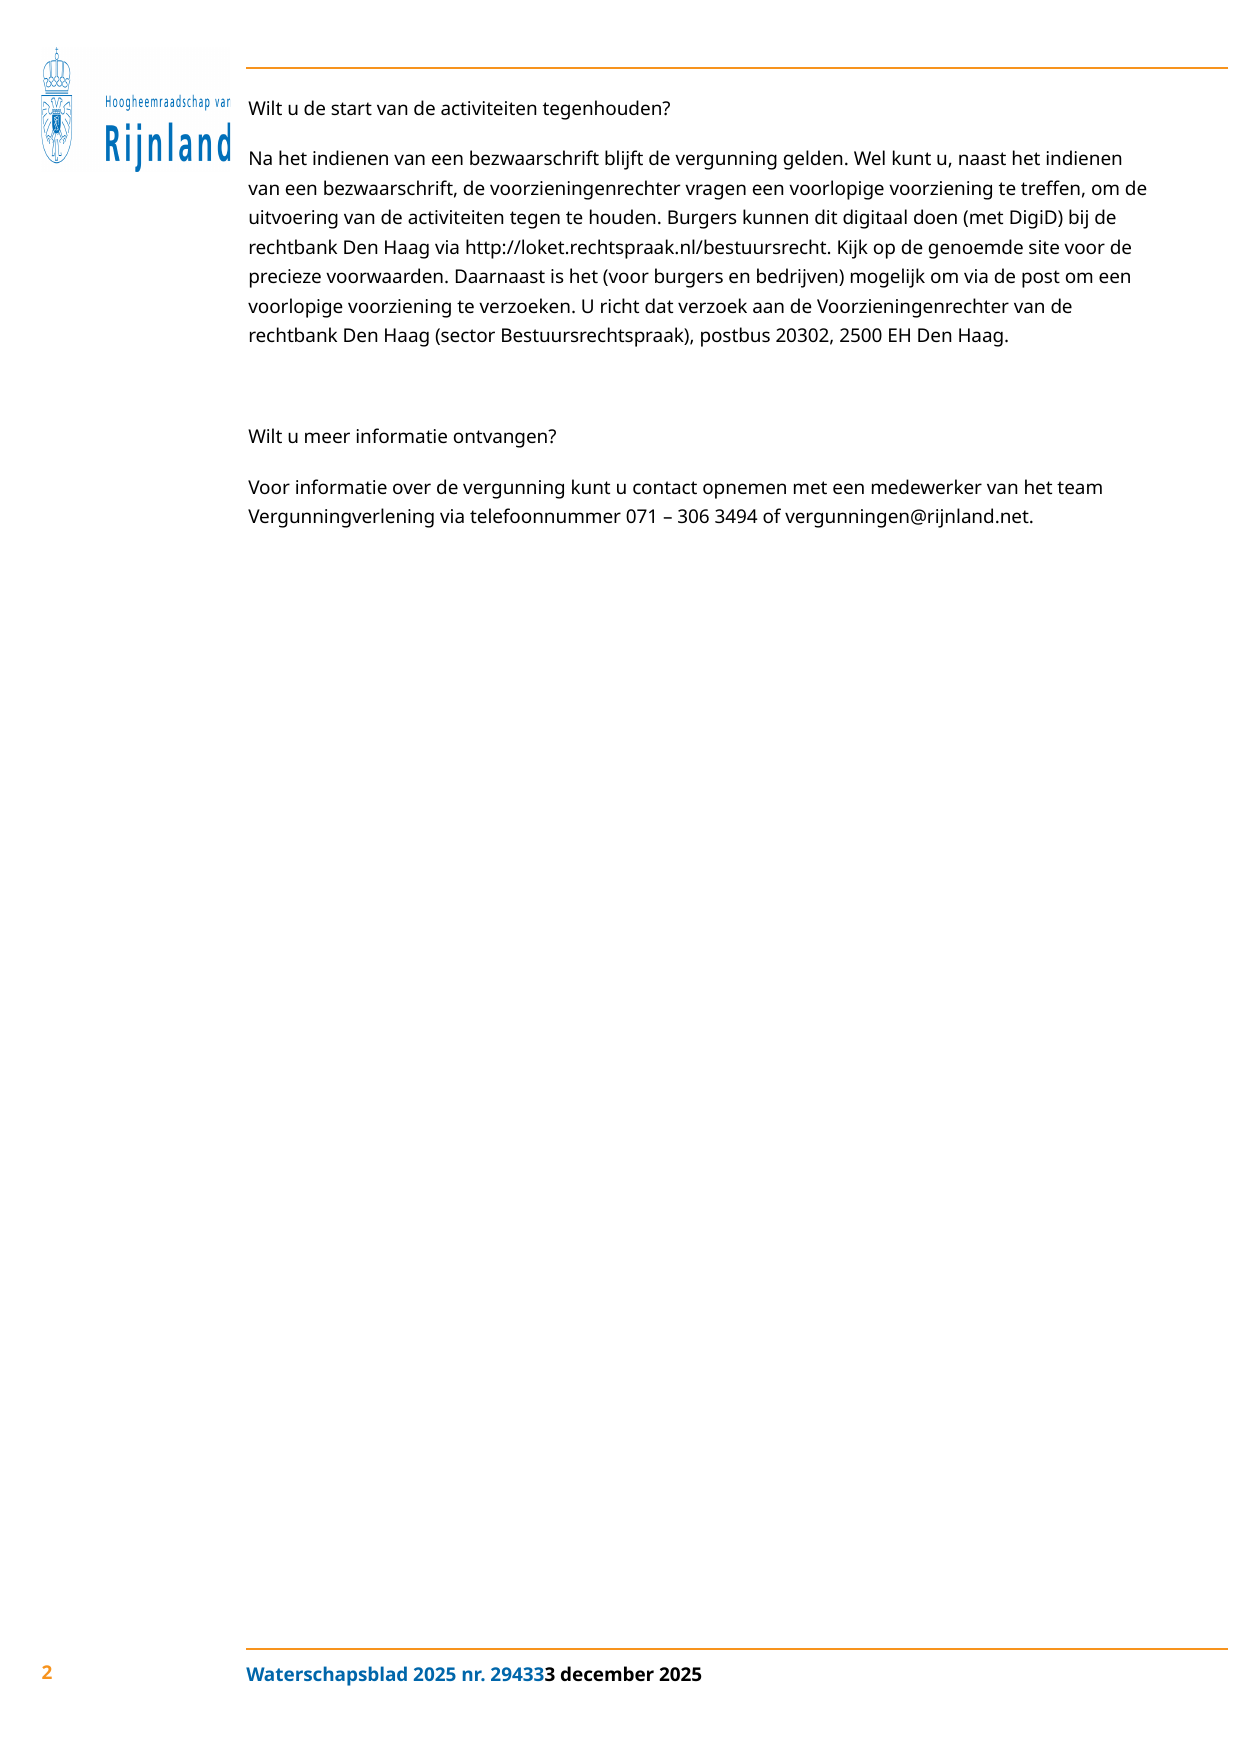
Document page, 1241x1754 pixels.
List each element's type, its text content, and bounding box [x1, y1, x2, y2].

text Na het indienen van een bezwaarschrift blijft de vergunning gelden. Wel kunt u, naast het indienen van een bezwaarschrift, de voorzieningenrechter vragen een voorlopige voorziening te treffen, om de uitvoering van de activiteiten tegen te houden. Burgers kunnen dit digitaal doen (met DigiD) bij de rechtbank Den Haag via http://loket.rechtspraak.nl/bestuursrecht. Kijk op de genoemde site voor de precieze voorwaarden. Daarnaast is het (voor burgers en bedrijven) mogelijk om via de post om een voorlopige voorziening te verzoeken. U richt dat verzoek aan de Voorzieningenrechter van de rechtbank Den Haag (sector Bestuursrechtspraak), postbus 20302, 2500 EH Den Haag. [248, 145, 1152, 348]
text Voor informatie over de vergunning kunt u contact opnemen met een medewerker van het team Vergunningverlening via telefoonnummer 071 – 306 3494 of vergunningen@rijnland.net. [248, 474, 1152, 529]
picture [41, 47, 231, 172]
text Wilt u de start van de activiteiten tegenhouden? [248, 95, 1152, 121]
text Wilt u meer informatie ontvangen? [248, 423, 1152, 449]
